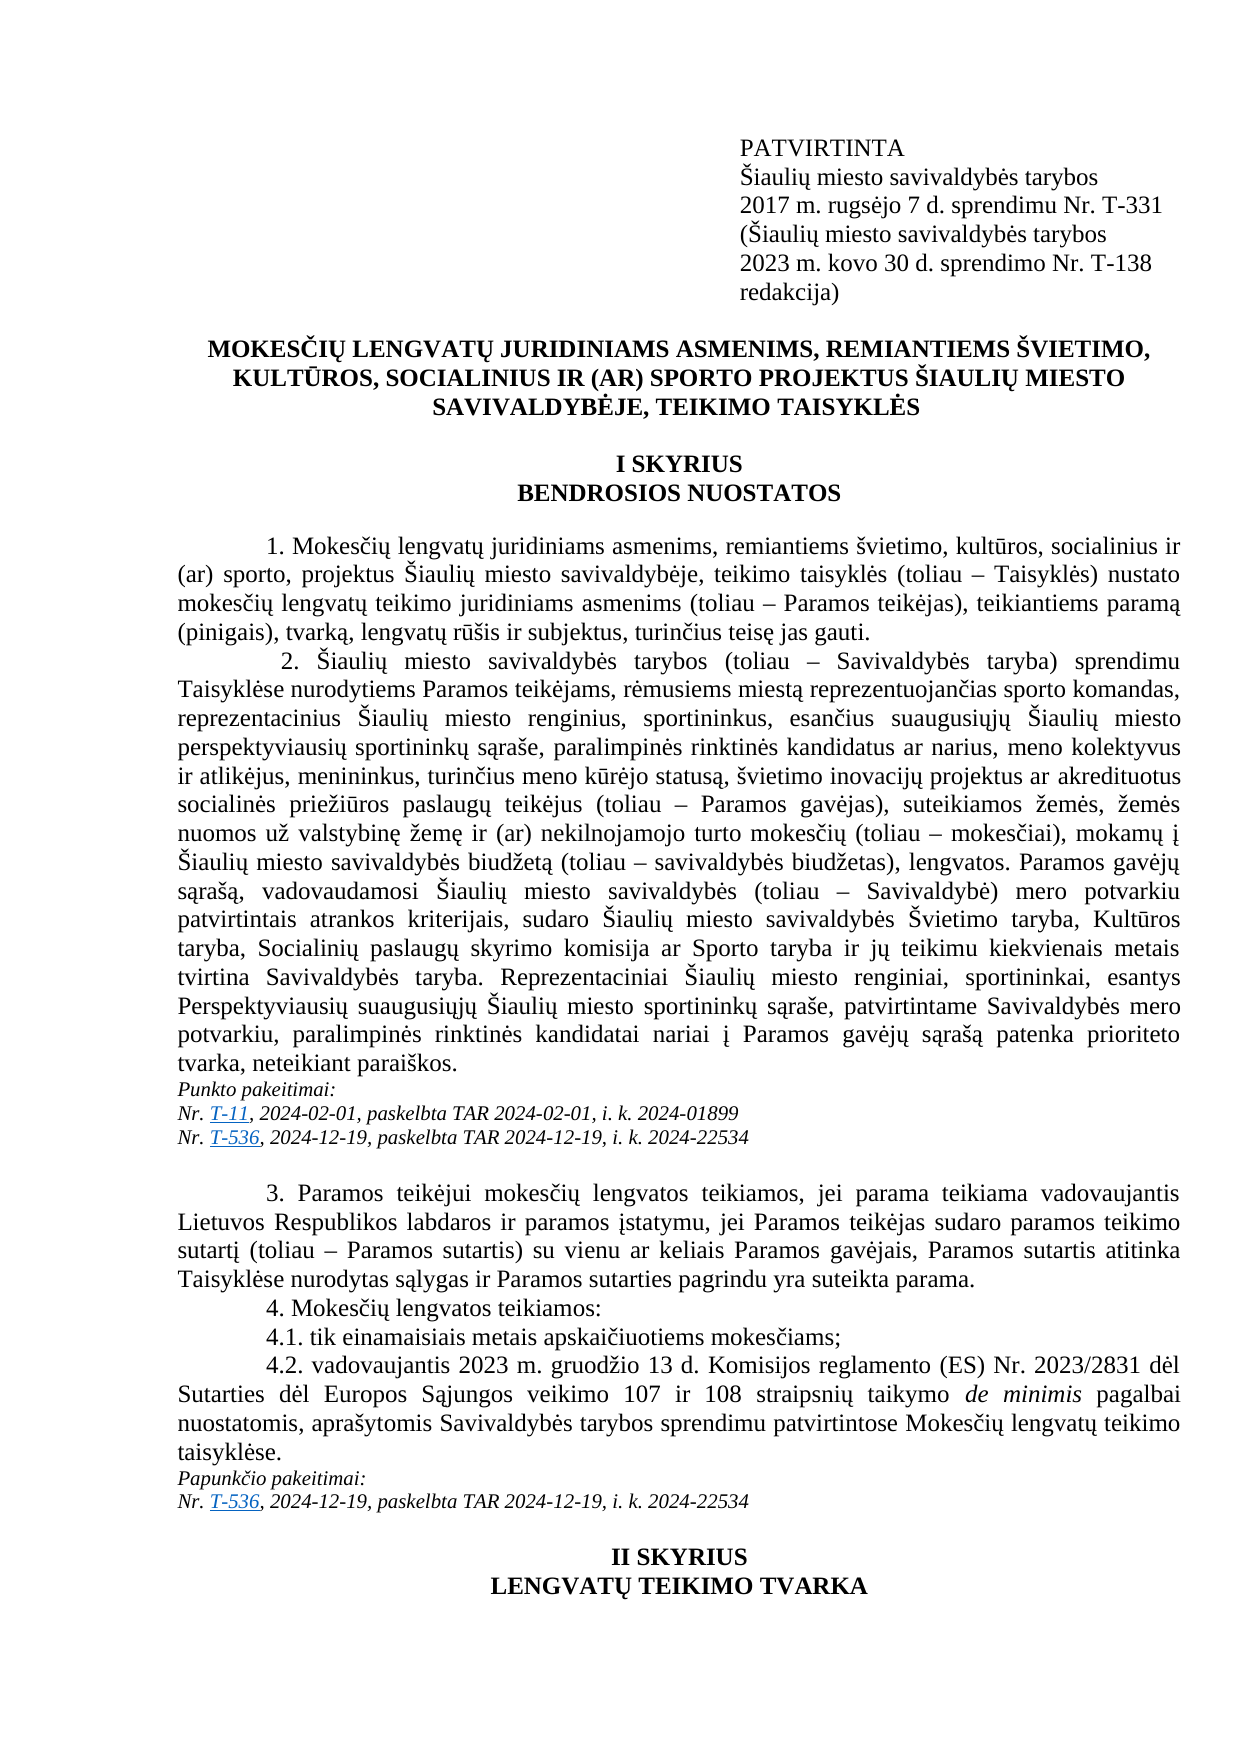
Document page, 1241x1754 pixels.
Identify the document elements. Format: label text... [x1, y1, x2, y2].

text 4.1. tik einamaisiais metais apskaičiuotiems mokesčiams; [177, 1322, 1181, 1350]
subtitle LENGVATŲ TEIKIMO TVARKA [177, 1571, 1181, 1600]
text 1. Mokesčių lengvatų juridiniams asmenims, remiantiems švietimo, kultūros, socialinius ir (ar) sporto, projektus Šiaulių miesto savivaldybėje, teikimo taisyklės (toliau – Taisyklės) nustato mokesčių lengvatų teikimo juridiniams asmenims (toliau – Paramos teikėjas), teikiantiems paramą (pinigais), tvarką, lengvatų rūšis ir subjektus, turinčius teisę jas gauti. [177, 531, 1181, 646]
text 4. Mokesčių lengvatos teikiamos: [177, 1293, 1181, 1322]
text (Šiaulių miesto savivaldybės tarybos [739, 219, 1181, 248]
text 2023 m. kovo 30 d. sprendimo Nr. T-138 redakcija) [739, 248, 1181, 305]
text I SKYRIUS [177, 449, 1181, 478]
text Papunkčio pakeitimai: [177, 1465, 1181, 1489]
text Nr. T-536, 2024-12-19, paskelbta TAR 2024-12-19, i. k. 2024-22534 [177, 1125, 1181, 1149]
text 4.2. vadovaujantis 2023 m. gruodžio 13 d. Komisijos reglamento (ES) Nr. 2023/2831 dėl Sutarties dėl Europos Sąjungos veikimo 107 ir 108 straipsnių taikymo de minimis pagalbai nuostatomis, aprašytomis Savivaldybės tarybos sprendimu patvirtintose Mokesčių lengvatų teikimo taisyklėse. [177, 1350, 1181, 1465]
text 2017 m. rugsėjo 7 d. sprendimu Nr. T-331 [739, 190, 1181, 219]
text Nr. T-536, 2024-12-19, paskelbta TAR 2024-12-19, i. k. 2024-22534 [177, 1489, 1181, 1513]
text Nr. T-11, 2024-02-01, paskelbta TAR 2024-02-01, i. k. 2024-01899 [177, 1101, 1181, 1125]
text 3. Paramos teikėjui mokesčių lengvatos teikiamos, jei parama teikiama vadovaujantis Lietuvos Respublikos labdaros ir paramos įstatymu, jei Paramos teikėjas sudaro paramos teikimo sutartį (toliau – Paramos sutartis) su vienu ar keliais Paramos gavėjais, Paramos sutartis atitinka Taisyklėse nurodytas sąlygas ir Paramos sutarties pagrindu yra suteikta parama. [177, 1178, 1181, 1293]
text Šiaulių miesto savivaldybės tarybos [739, 162, 1181, 190]
text 2. Šiaulių miesto savivaldybės tarybos (toliau – Savivaldybės taryba) sprendimu Taisyklėse nurodytiems Paramos teikėjams, rėmusiems miestą reprezentuojančias sporto komandas, reprezentacinius Šiaulių miesto renginius, sportininkus, esančius suaugusiųjų Šiaulių miesto perspektyviausių sportininkų sąraše, paralimpinės rinktinės kandidatus ar narius, meno kolektyvus ir atlikėjus, menininkus, turinčius meno kūrėjo statusą, švietimo inovacijų projektus ar akredituotus socialinės priežiūros paslaugų teikėjus (toliau – Paramos gavėjas), suteikiamos žemės, žemės nuomos už valstybinę žemę ir (ar) nekilnojamojo turto mokesčių (toliau – mokesčiai), mokamų į Šiaulių miesto savivaldybės biudžetą (toliau – savivaldybės biudžetas), lengvatos. Paramos gavėjų sąrašą, vadovaudamosi Šiaulių miesto savivaldybės (toliau – Savivaldybė) mero potvarkiu patvirtintais atrankos kriterijais, sudaro Šiaulių miesto savivaldybės Švietimo taryba, Kultūros taryba, Socialinių paslaugų skyrimo komisija ar Sporto taryba ir jų teikimu kiekvienais metais tvirtina Savivaldybės taryba. Reprezentaciniai Šiaulių miesto renginiai, sportininkai, esantys Perspektyviausių suaugusiųjų Šiaulių miesto sportininkų sąraše, patvirtintame Savivaldybės mero potvarkiu, paralimpinės rinktinės kandidatai nariai į Paramos gavėjų sąrašą patenka prioriteto tvarka, neteikiant paraiškos. [177, 646, 1181, 1077]
subtitle II SKYRIUS [177, 1542, 1181, 1571]
text BENDROSIOS NUOSTATOS [177, 478, 1181, 507]
text PATVIRTINTA [739, 133, 1181, 162]
text Punkto pakeitimai: [177, 1077, 1181, 1101]
text MOKESČIŲ LENGVATŲ JURIDINIAMS ASMENIMS, REMIANTIEMS ŠVIETIMO, KULTŪROS, SOCIALINIUS IR (AR) SPORTO PROJEKTUS ŠIAULIŲ MIESTO SAVIVALDYBĖJE, TEIKIMO TAISYKLĖS [177, 334, 1181, 420]
